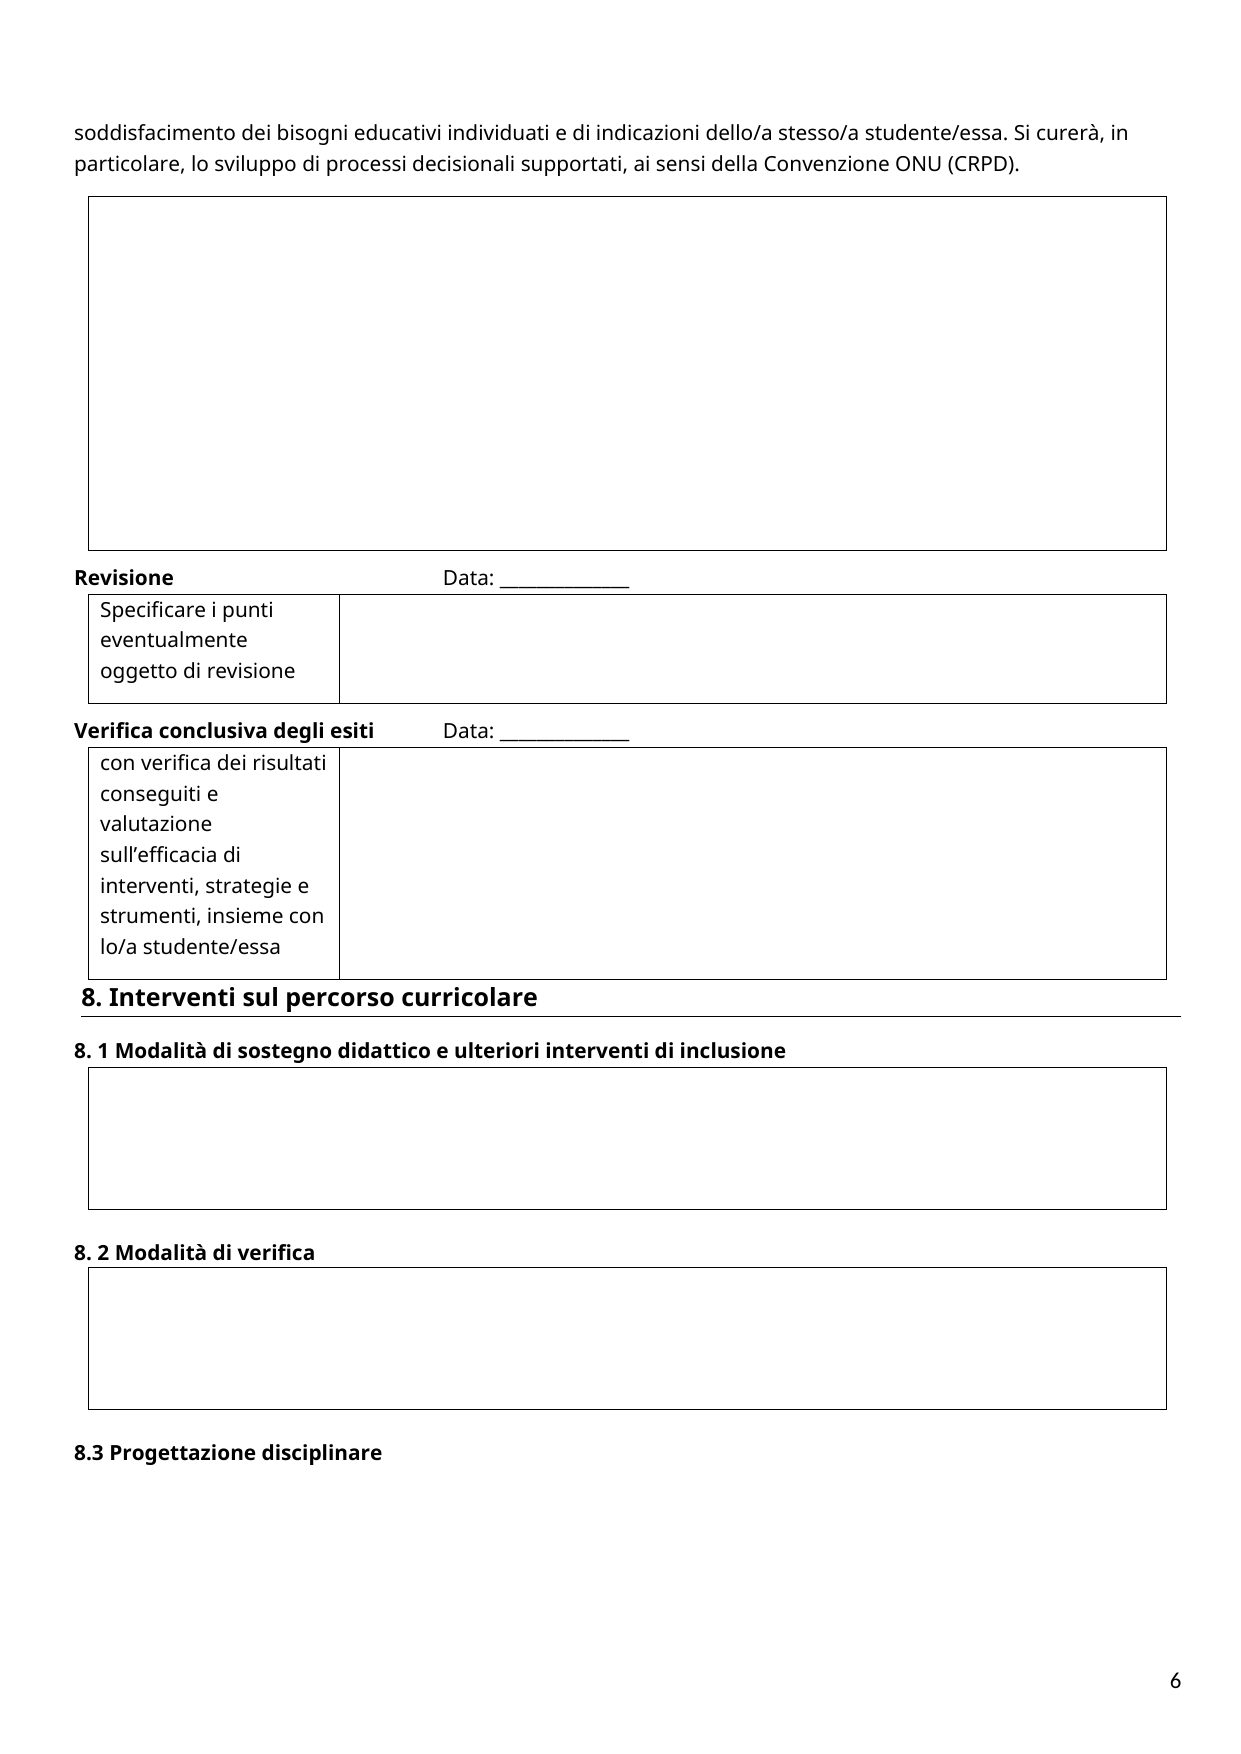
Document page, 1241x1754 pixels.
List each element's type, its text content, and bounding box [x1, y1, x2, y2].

table_header [340, 595, 1166, 703]
text 8. 2 Modalità di verifica [74, 1238, 1181, 1267]
table_header [340, 748, 1166, 979]
text soddisfacimento dei bisogni educativi individuati e di indicazioni dello/a stesso/a studente/essa. Si curerà, in particolare, lo sviluppo di processi decisionali supportati, ai sensi della Convenzione ONU (CRPD). [74, 118, 1181, 177]
table_header Specificare i punti eventualmente oggetto di revisione [89, 595, 339, 703]
text 8.3 Progettazione disciplinare [74, 1438, 1181, 1466]
table_header [89, 1068, 1166, 1209]
subtitle 8. Interventi sul percorso curricolare [81, 980, 1181, 1016]
text Verifica conclusiva degli esiti Data: ______________ [74, 717, 1181, 745]
table_header [89, 1268, 1166, 1408]
text 8. 1 Modalità di sostegno didattico e ulteriori interventi di inclusione [74, 1037, 1181, 1065]
text Revisione Data: ______________ [74, 563, 1181, 592]
table_header con verifica dei risultati conseguiti e valutazione sull’efficacia di interventi, strategie e strumenti, insieme con lo/a studente/essa [89, 748, 339, 979]
table_header [89, 197, 1166, 550]
